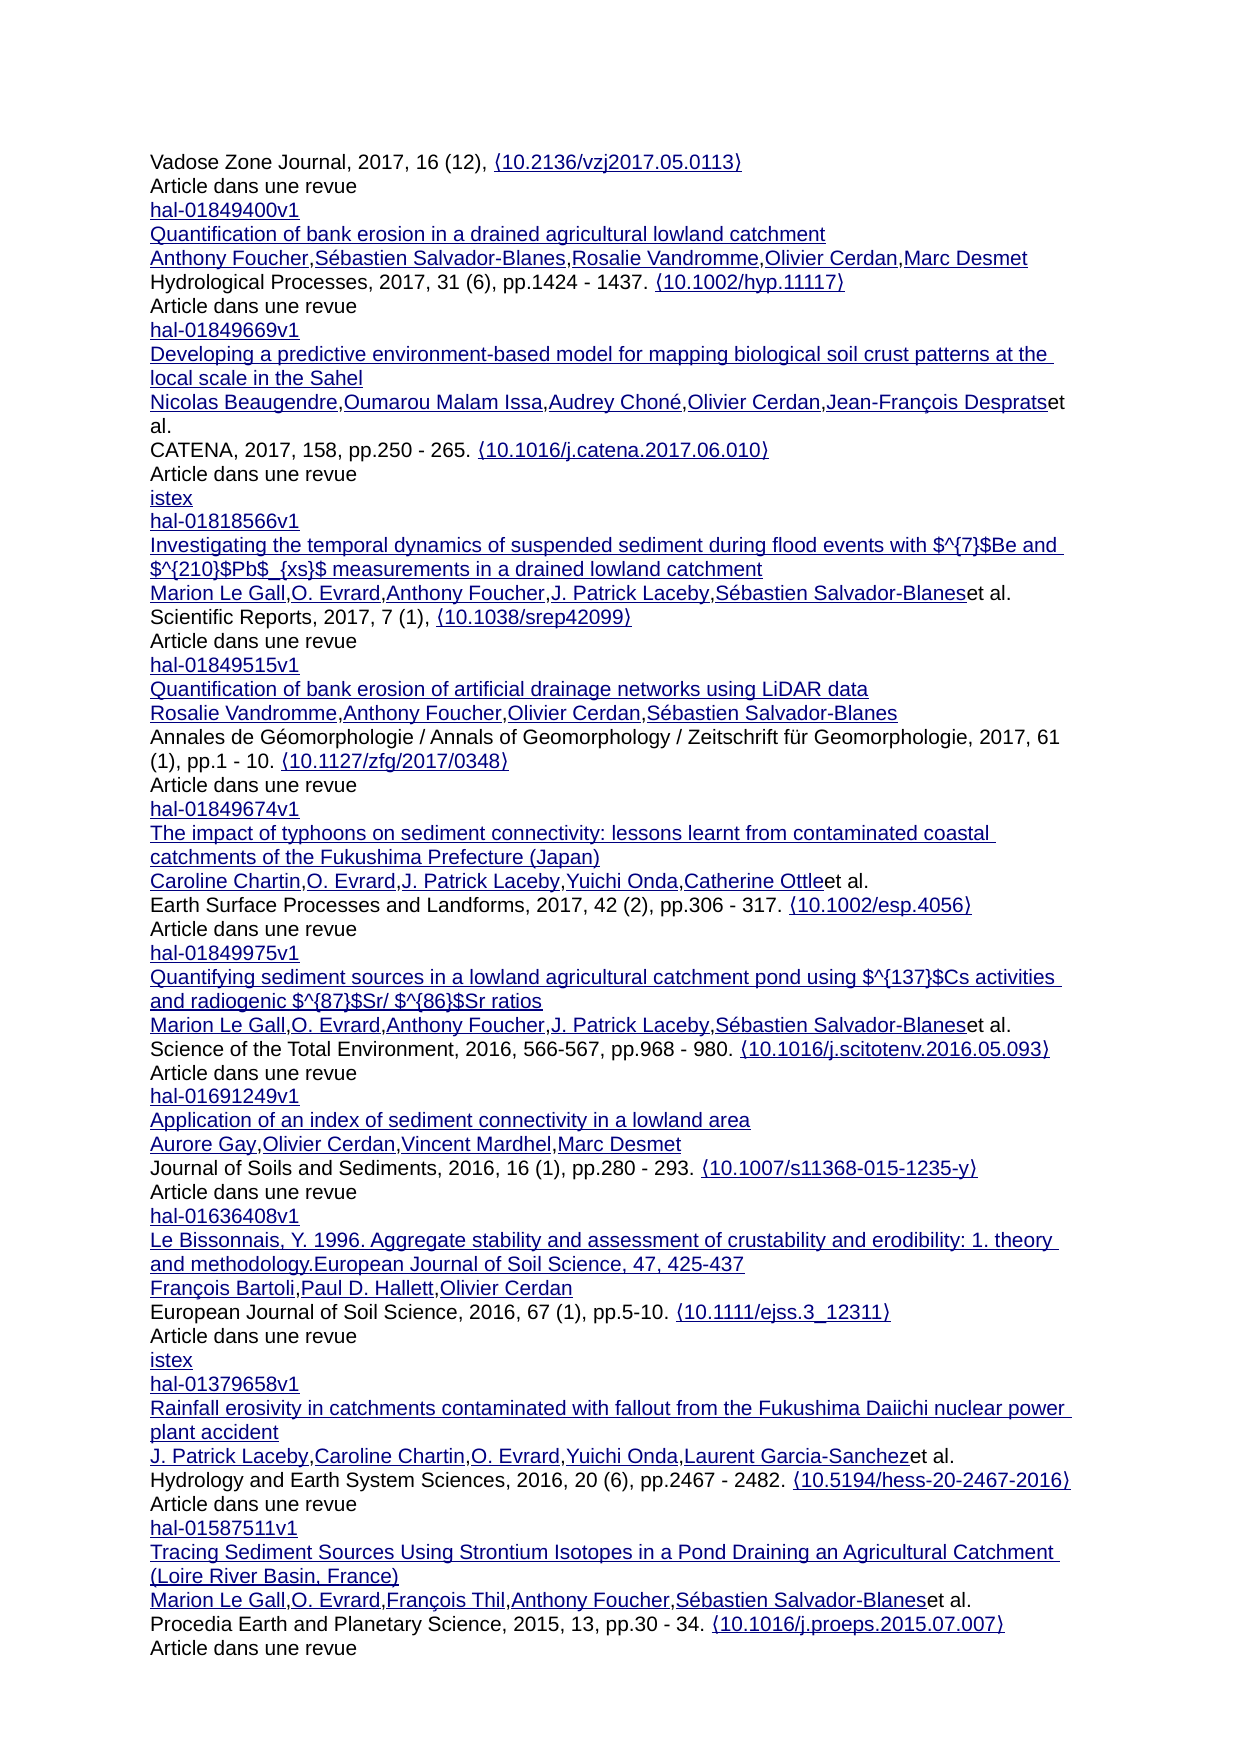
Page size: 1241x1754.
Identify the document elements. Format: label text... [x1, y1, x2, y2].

table_cell Tracing Sediment Sources Using Strontium Isotopes in a Pond Draining an Agricultural Catchment (Loire River Basin, France) Marion Le Gall,O. Evrard,François Thil,Anthony Foucher,Sébastien Salvador-Blaneset al. Procedia Earth and Planetary Science, 2015, 13, pp.30 - 34. ⟨10.1016/j.proeps.2015.07.007⟩ Article dans une revue [150, 1540, 1090, 1659]
table_cell The impact of typhoons on sediment connectivity: lessons learnt from contaminated coastal catchments of the Fukushima Prefecture (Japan) Caroline Chartin,O. Evrard,J. Patrick Laceby,Yuichi Onda,Catherine Ottleet al. Earth Surface Processes and Landforms, 2017, 42 (2), pp.306 - 317. ⟨10.1002/esp.4056⟩ Article dans une revue hal-01849975v1 [150, 821, 1090, 964]
table_cell Quantification of bank erosion of artificial drainage networks using LiDAR data Rosalie Vandromme,Anthony Foucher,Olivier Cerdan,Sébastien Salvador-Blanes Annales de Géomorphologie / Annals of Geomorphology / Zeitschrift für Geomorphologie, 2017, 61 (1), pp.1 - 10. ⟨10.1127/zfg/2017/0348⟩ Article dans une revue hal-01849674v1 [150, 677, 1090, 821]
table_cell Vadose Zone Journal, 2017, 16 (12), ⟨10.2136/vzj2017.05.0113⟩ Article dans une revue hal-01849400v1 [150, 150, 1090, 222]
table_cell Quantifying sediment sources in a lowland agricultural catchment pond using $^{137}$Cs activities and radiogenic $^{87}$Sr/ $^{86}$Sr ratios Marion Le Gall,O. Evrard,Anthony Foucher,J. Patrick Laceby,Sébastien Salvador-Blaneset al. Science of the Total Environment, 2016, 566-567, pp.968 - 980. ⟨10.1016/j.scitotenv.2016.05.093⟩ Article dans une revue hal-01691249v1 [150, 965, 1090, 1108]
table_cell Quantification of bank erosion in a drained agricultural lowland catchment Anthony Foucher,Sébastien Salvador-Blanes,Rosalie Vandromme,Olivier Cerdan,Marc Desmet Hydrological Processes, 2017, 31 (6), pp.1424 - 1437. ⟨10.1002/hyp.11117⟩ Article dans une revue hal-01849669v1 [150, 222, 1090, 342]
table_cell Investigating the temporal dynamics of suspended sediment during flood events with $^{7}$Be and $^{210}$Pb$_{xs}$ measurements in a drained lowland catchment Marion Le Gall,O. Evrard,Anthony Foucher,J. Patrick Laceby,Sébastien Salvador-Blaneset al. Scientific Reports, 2017, 7 (1), ⟨10.1038/srep42099⟩ Article dans une revue hal-01849515v1 [150, 533, 1090, 677]
table_cell Developing a predictive environment-based model for mapping biological soil crust patterns at the local scale in the Sahel Nicolas Beaugendre,Oumarou Malam Issa,Audrey Choné,Olivier Cerdan,Jean-François Despratset al. CATENA, 2017, 158, pp.250 - 265. ⟨10.1016/j.catena.2017.06.010⟩ Article dans une revue istex hal-01818566v1 [150, 342, 1090, 533]
table_cell Application of an index of sediment connectivity in a lowland area Aurore Gay,Olivier Cerdan,Vincent Mardhel,Marc Desmet Journal of Soils and Sediments, 2016, 16 (1), pp.280 - 293. ⟨10.1007/s11368-015-1235-y⟩ Article dans une revue hal-01636408v1 [150, 1108, 1090, 1228]
table_cell Le Bissonnais, Y. 1996. Aggregate stability and assessment of crustability and erodibility: 1. theory and methodology.European Journal of Soil Science, 47, 425-437 François Bartoli,Paul D. Hallett,Olivier Cerdan European Journal of Soil Science, 2016, 67 (1), pp.5-10. ⟨10.1111/ejss.3_12311⟩ Article dans une revue istex hal-01379658v1 [150, 1228, 1090, 1396]
table_cell Rainfall erosivity in catchments contaminated with fallout from the Fukushima Daiichi nuclear power plant accident J. Patrick Laceby,Caroline Chartin,O. Evrard,Yuichi Onda,Laurent Garcia-Sanchezet al. Hydrology and Earth System Sciences, 2016, 20 (6), pp.2467 - 2482. ⟨10.5194/hess-20-2467-2016⟩ Article dans une revue hal-01587511v1 [150, 1396, 1090, 1539]
